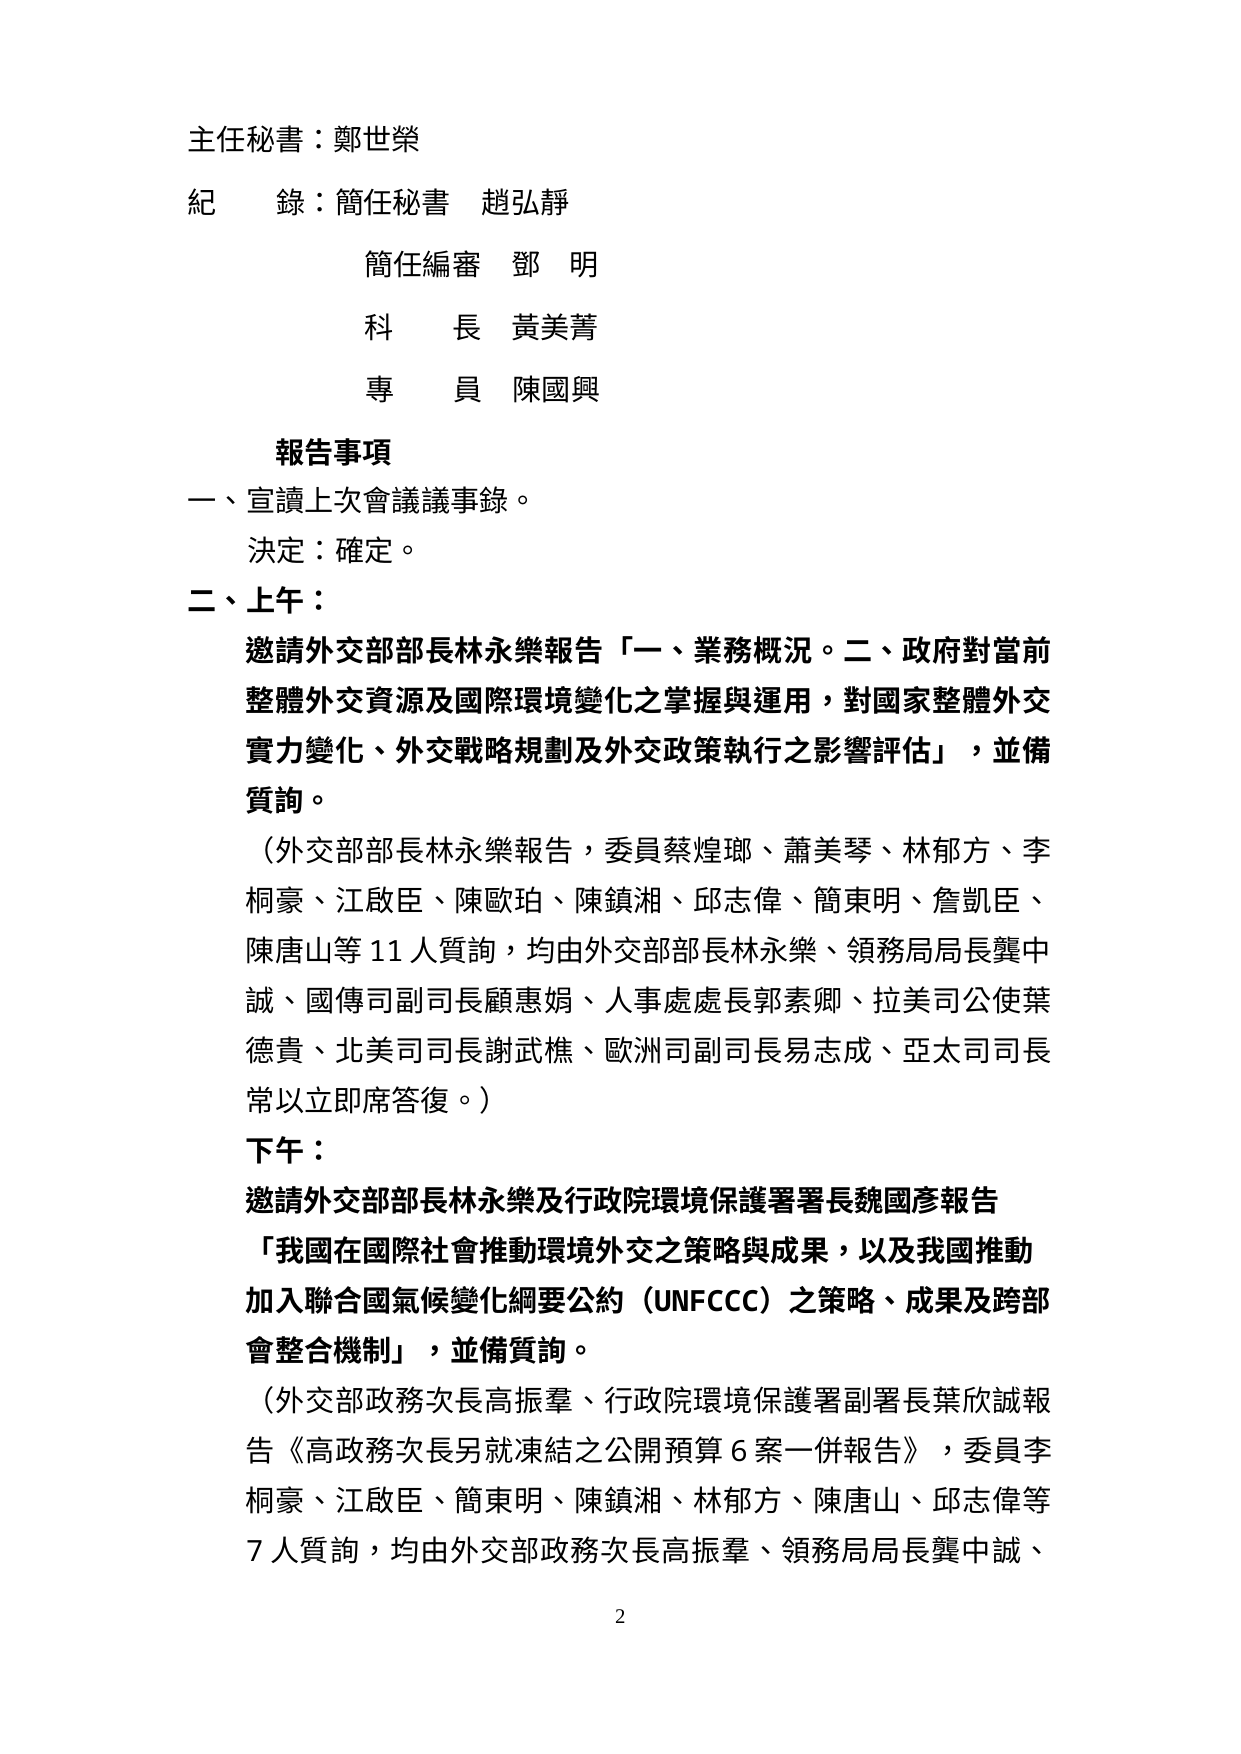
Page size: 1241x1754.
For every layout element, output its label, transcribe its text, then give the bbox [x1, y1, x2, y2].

text 邀請外交部部長林永樂及行政院環境保護署署長魏國彥報告「我國在國際社會推動環境外交之策略與成果，以及我國推動加入聯合國氣候變化綱要公約（UNFCCC）之策略、成果及跨部會整合機制」，並備質詢。 [246, 1171, 1053, 1371]
text 簡任編審 鄧 明 [187, 221, 1053, 284]
text 一、宣讀上次會議議事錄。 [187, 471, 1053, 521]
text 二、上午： [187, 571, 1053, 621]
text 邀請外交部部長林永樂報告「一、業務概況。二、政府對當前整體外交資源及國際環境變化之掌握與運用，對國家整體外交實力變化、外交戰略規劃及外交政策執行之影響評估」，並備質詢。 [246, 621, 1053, 821]
text 主任秘書：鄭世榮 [187, 96, 1053, 159]
text 報告事項 [187, 409, 1053, 471]
text （外交部政務次長高振羣、行政院環境保護署副署長葉欣誠報告《高政務次長另就凍結之公開預算6案一併報告》，委員李桐豪、江啟臣、簡東明、陳鎮湘、林郁方、陳唐山、邱志偉等7人質詢，均由外交部政務次長高振羣、領務局局長龔中誠、條法司司長申佩璜、歐洲司副司長易志成、主計處處長張玉燕、人事處處長郭素卿、行政院環境保護署副署長葉欣誠、溫室氣體減量管理室執行秘書簡慧貞即席答復。） [246, 1371, 1053, 1571]
text 專 員 陳國興 [187, 346, 1053, 409]
text 下午： [246, 1121, 1053, 1171]
text 紀 錄：簡任秘書 趙弘靜 [187, 159, 1053, 221]
text 決定：確定。 [247, 521, 1053, 571]
text 科 長 黃美菁 [187, 284, 1053, 346]
text （外交部部長林永樂報告，委員蔡煌瑯、蕭美琴、林郁方、李桐豪、江啟臣、陳歐珀、陳鎮湘、邱志偉、簡東明、詹凱臣、陳唐山等11人質詢，均由外交部部長林永樂、領務局局長龔中誠、國傳司副司長顧惠娟、人事處處長郭素卿、拉美司公使葉德貴、北美司司長謝武樵、歐洲司副司長易志成、亞太司司長常以立即席答復。） [246, 821, 1053, 1121]
